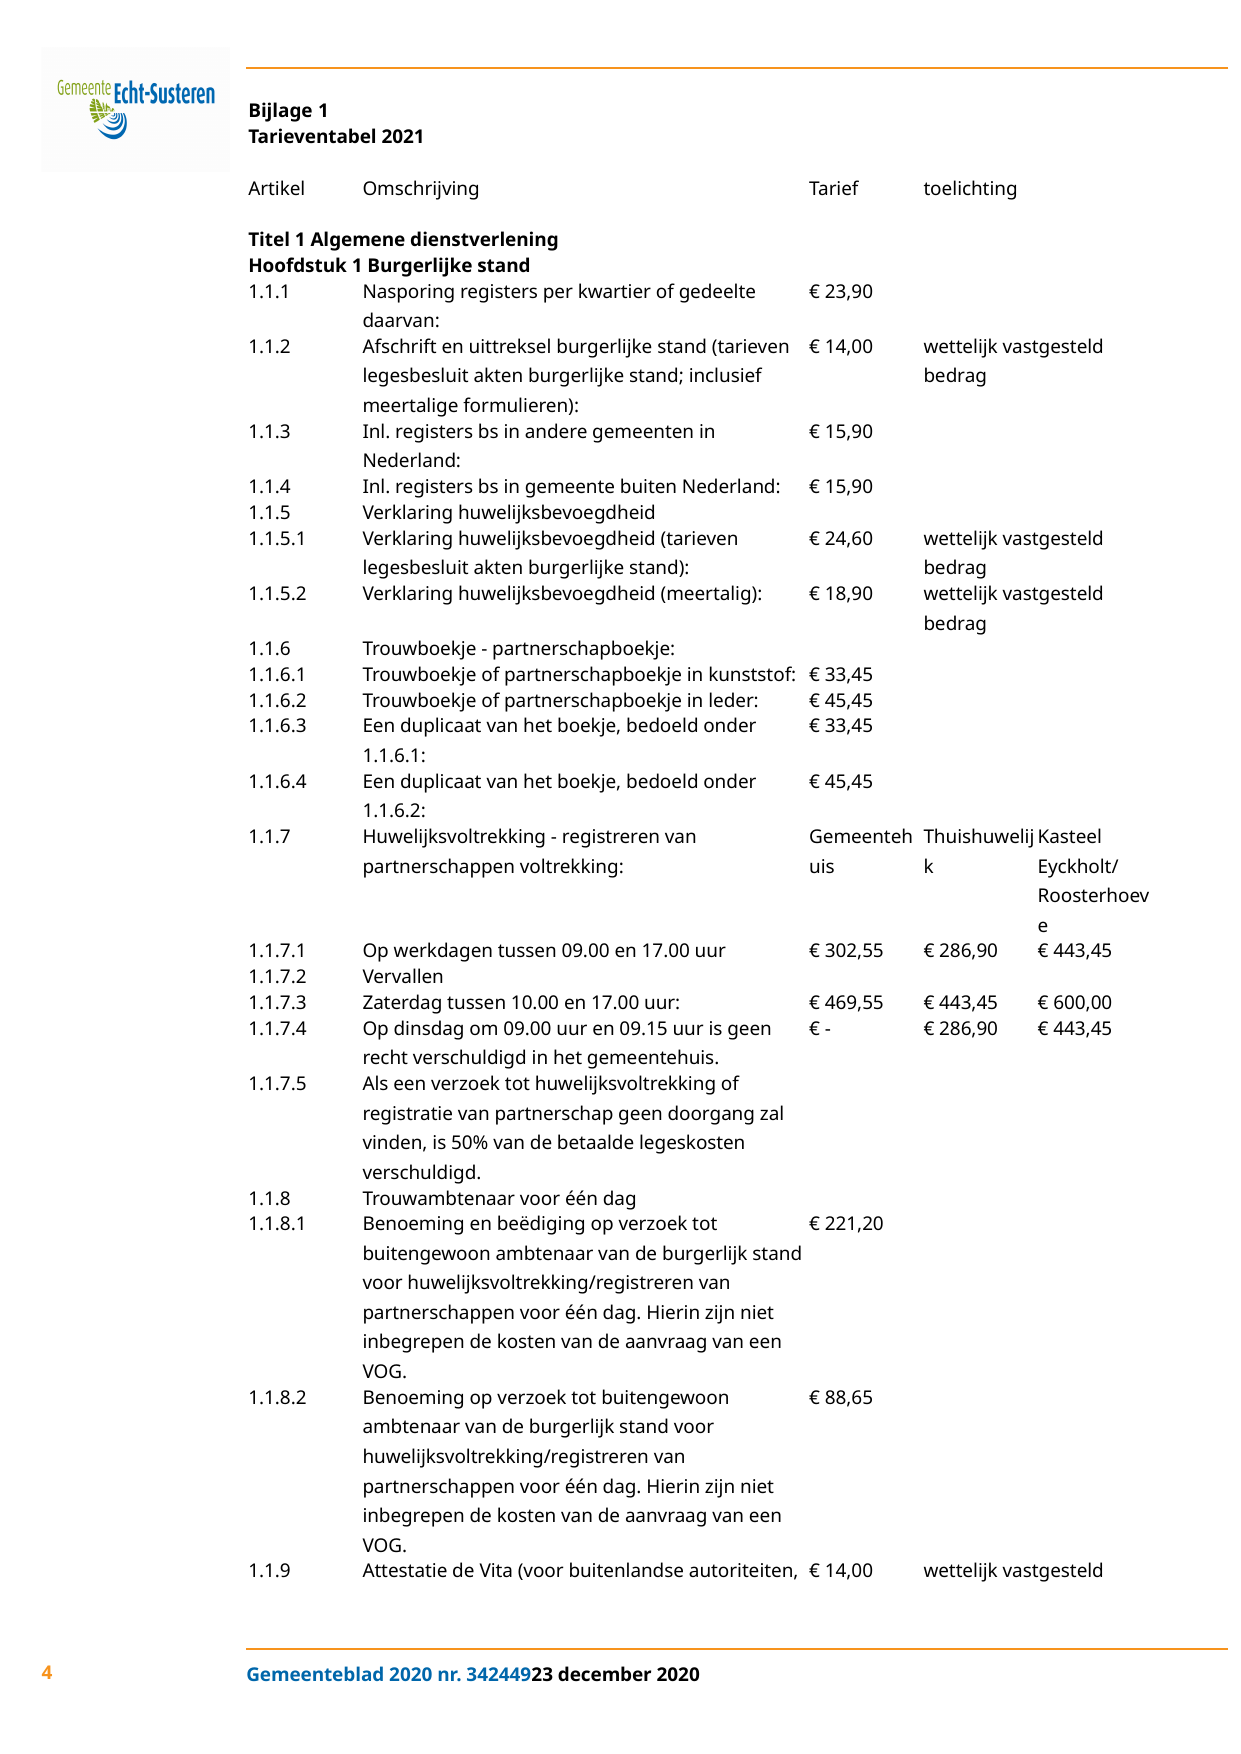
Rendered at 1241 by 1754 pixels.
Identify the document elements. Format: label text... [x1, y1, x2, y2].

table_cell Afschrift en uittreksel burgerlijke stand (tarieven legesbesluit akten burgerlijke stand; inclusief meertalige formulieren): [362, 333, 809, 418]
table_cell Nasporing registers per kwartier of gedeelte daarvan: [362, 278, 809, 333]
table_cell [248, 149, 362, 175]
table_cell 1.1.6.3 [248, 713, 362, 768]
table_cell [809, 252, 923, 278]
table_cell Benoeming en beëdiging op verzoek tot buitengewoon ambtenaar van de burgerlijk stand voor huwelijksvoltrekking/registreren van partnerschappen voor één dag. Hierin zijn niet inbegrepen de kosten van de aanvraag van een VOG. [362, 1210, 809, 1384]
table_cell Trouwambtenaar voor één dag [362, 1185, 809, 1210]
table_cell € 600,00 [1038, 989, 1152, 1015]
table_cell 1.1.9 [248, 1558, 362, 1583]
table_cell [923, 418, 1152, 473]
table_cell Een duplicaat van het boekje, bedoeld onder 1.1.6.2: [362, 768, 809, 823]
table_cell Op werkdagen tussen 09.00 en 17.00 uur [362, 938, 809, 963]
table_cell 1.1.5.2 [248, 580, 362, 635]
table_header Tarieventabel 2021 [248, 124, 1152, 149]
table_cell [809, 635, 923, 661]
table_cell [923, 1070, 1152, 1185]
table_cell Omschrijving [362, 175, 809, 201]
table_cell [923, 661, 1152, 687]
table_cell 1.1.7.2 [248, 964, 362, 989]
table_cell Gemeentehuis [809, 823, 923, 938]
table_cell € 33,45 [809, 713, 923, 768]
table_cell [923, 1384, 1152, 1558]
table_cell € 24,60 [809, 525, 923, 580]
table_cell 1.1.8.1 [248, 1210, 362, 1384]
table_cell 1.1.7 [248, 823, 362, 938]
table_cell € 23,90 [809, 278, 923, 333]
picture [41, 47, 231, 172]
table_cell € 33,45 [809, 661, 923, 687]
text Bijlage 1 [248, 95, 1152, 123]
table_cell Kasteel Eyckholt/ Roosterhoeve [1038, 823, 1152, 938]
table_cell Thuishuwelijk [923, 823, 1037, 938]
table_cell 1.1.6.1 [248, 661, 362, 687]
table_cell € 14,00 [809, 333, 923, 418]
table_cell toelichting [923, 175, 1152, 201]
table_cell 1.1.8 [248, 1185, 362, 1210]
table_cell wettelijk vastgesteld bedrag [923, 580, 1152, 635]
table_cell € 221,20 [809, 1210, 923, 1384]
table_cell 1.1.6 [248, 635, 362, 661]
table_cell 1.1.7.1 [248, 938, 362, 963]
table_cell [923, 499, 1152, 525]
table_cell € 15,90 [809, 473, 923, 499]
table_cell € 18,90 [809, 580, 923, 635]
table_cell € 45,45 [809, 768, 923, 823]
table_cell € 443,45 [923, 989, 1037, 1015]
table_cell [923, 1210, 1152, 1384]
table_cell [809, 149, 923, 175]
table_cell 1.1.4 [248, 473, 362, 499]
table_cell 1.1.7.5 [248, 1070, 362, 1185]
table_cell [362, 201, 809, 226]
table_cell Inl. registers bs in andere gemeenten in Nederland: [362, 418, 809, 473]
table_cell [809, 226, 923, 252]
table_cell Artikel [248, 175, 362, 201]
table_cell Vervallen [362, 964, 809, 989]
table_cell Een duplicaat van het boekje, bedoeld onder 1.1.6.1: [362, 713, 809, 768]
table_cell Huwelijksvoltrekking - registreren van partnerschappen voltrekking: [362, 823, 809, 938]
table_cell € 302,55 [809, 938, 923, 963]
table_cell [923, 768, 1152, 823]
table_cell [923, 252, 1152, 278]
table_cell Trouwboekje of partnerschapboekje in leder: [362, 687, 809, 713]
table_cell [248, 201, 362, 226]
table_cell [923, 713, 1152, 768]
table_cell 1.1.8.2 [248, 1384, 362, 1558]
table_cell Titel 1 Algemene dienstverlening [248, 226, 809, 252]
table_cell [923, 964, 1037, 989]
table_cell 1.1.1 [248, 278, 362, 333]
table_cell Verklaring huwelijksbevoegdheid [362, 499, 809, 525]
table_cell € 88,65 [809, 1384, 923, 1558]
table_cell wettelijk vastgesteld [923, 1558, 1152, 1583]
table_cell [362, 149, 809, 175]
table_cell Hoofdstuk 1 Burgerlijke stand [248, 252, 809, 278]
table_cell [923, 278, 1152, 333]
table_cell Verklaring huwelijksbevoegdheid (tarieven legesbesluit akten burgerlijke stand): [362, 525, 809, 580]
table_cell 1.1.5.1 [248, 525, 362, 580]
table_cell € 443,45 [1038, 938, 1152, 963]
table_cell Als een verzoek tot huwelijksvoltrekking of registratie van partnerschap geen doorgang zal vinden, is 50% van de betaalde legeskosten verschuldigd. [362, 1070, 809, 1185]
table_cell € - [809, 1015, 923, 1070]
table_cell [809, 964, 923, 989]
table_cell Trouwboekje of partnerschapboekje in kunststof: [362, 661, 809, 687]
table_cell [923, 473, 1152, 499]
table_cell [1038, 964, 1152, 989]
table_cell Inl. registers bs in gemeente buiten Nederland: [362, 473, 809, 499]
table_cell wettelijk vastgesteld bedrag [923, 525, 1152, 580]
table_cell 1.1.3 [248, 418, 362, 473]
table_cell [923, 635, 1152, 661]
table_cell Zaterdag tussen 10.00 en 17.00 uur: [362, 989, 809, 1015]
table_cell [923, 226, 1152, 252]
table_cell € 469,55 [809, 989, 923, 1015]
table_cell € 14,00 [809, 1558, 923, 1583]
table_cell 1.1.5 [248, 499, 362, 525]
table_cell Verklaring huwelijksbevoegdheid (meertalig): [362, 580, 809, 635]
table_cell € 443,45 [1038, 1015, 1152, 1070]
table_cell [809, 499, 923, 525]
table_cell Attestatie de Vita (voor buitenlandse autoriteiten, [362, 1558, 809, 1583]
table_cell Trouwboekje - partnerschapboekje: [362, 635, 809, 661]
table_cell wettelijk vastgesteld bedrag [923, 333, 1152, 418]
table_cell € 15,90 [809, 418, 923, 473]
table_cell 1.1.7.3 [248, 989, 362, 1015]
table_cell [923, 1185, 1152, 1210]
table_cell Benoeming op verzoek tot buitengewoon ambtenaar van de burgerlijk stand voor huwelijksvoltrekking/registreren van partnerschappen voor één dag. Hierin zijn niet inbegrepen de kosten van de aanvraag van een VOG. [362, 1384, 809, 1558]
table_cell € 286,90 [923, 938, 1037, 963]
table_cell [923, 687, 1152, 713]
table_cell 1.1.7.4 [248, 1015, 362, 1070]
table_cell [809, 1185, 923, 1210]
table_cell € 45,45 [809, 687, 923, 713]
table_cell [923, 201, 1152, 226]
table_cell Tarief [809, 175, 923, 201]
table_cell 1.1.6.2 [248, 687, 362, 713]
table_cell 1.1.6.4 [248, 768, 362, 823]
table_cell 1.1.2 [248, 333, 362, 418]
table_cell Op dinsdag om 09.00 uur en 09.15 uur is geen recht verschuldigd in het gemeentehuis. [362, 1015, 809, 1070]
table_cell [923, 149, 1152, 175]
table_cell € 286,90 [923, 1015, 1037, 1070]
table_cell [809, 1070, 923, 1185]
table_cell [809, 201, 923, 226]
